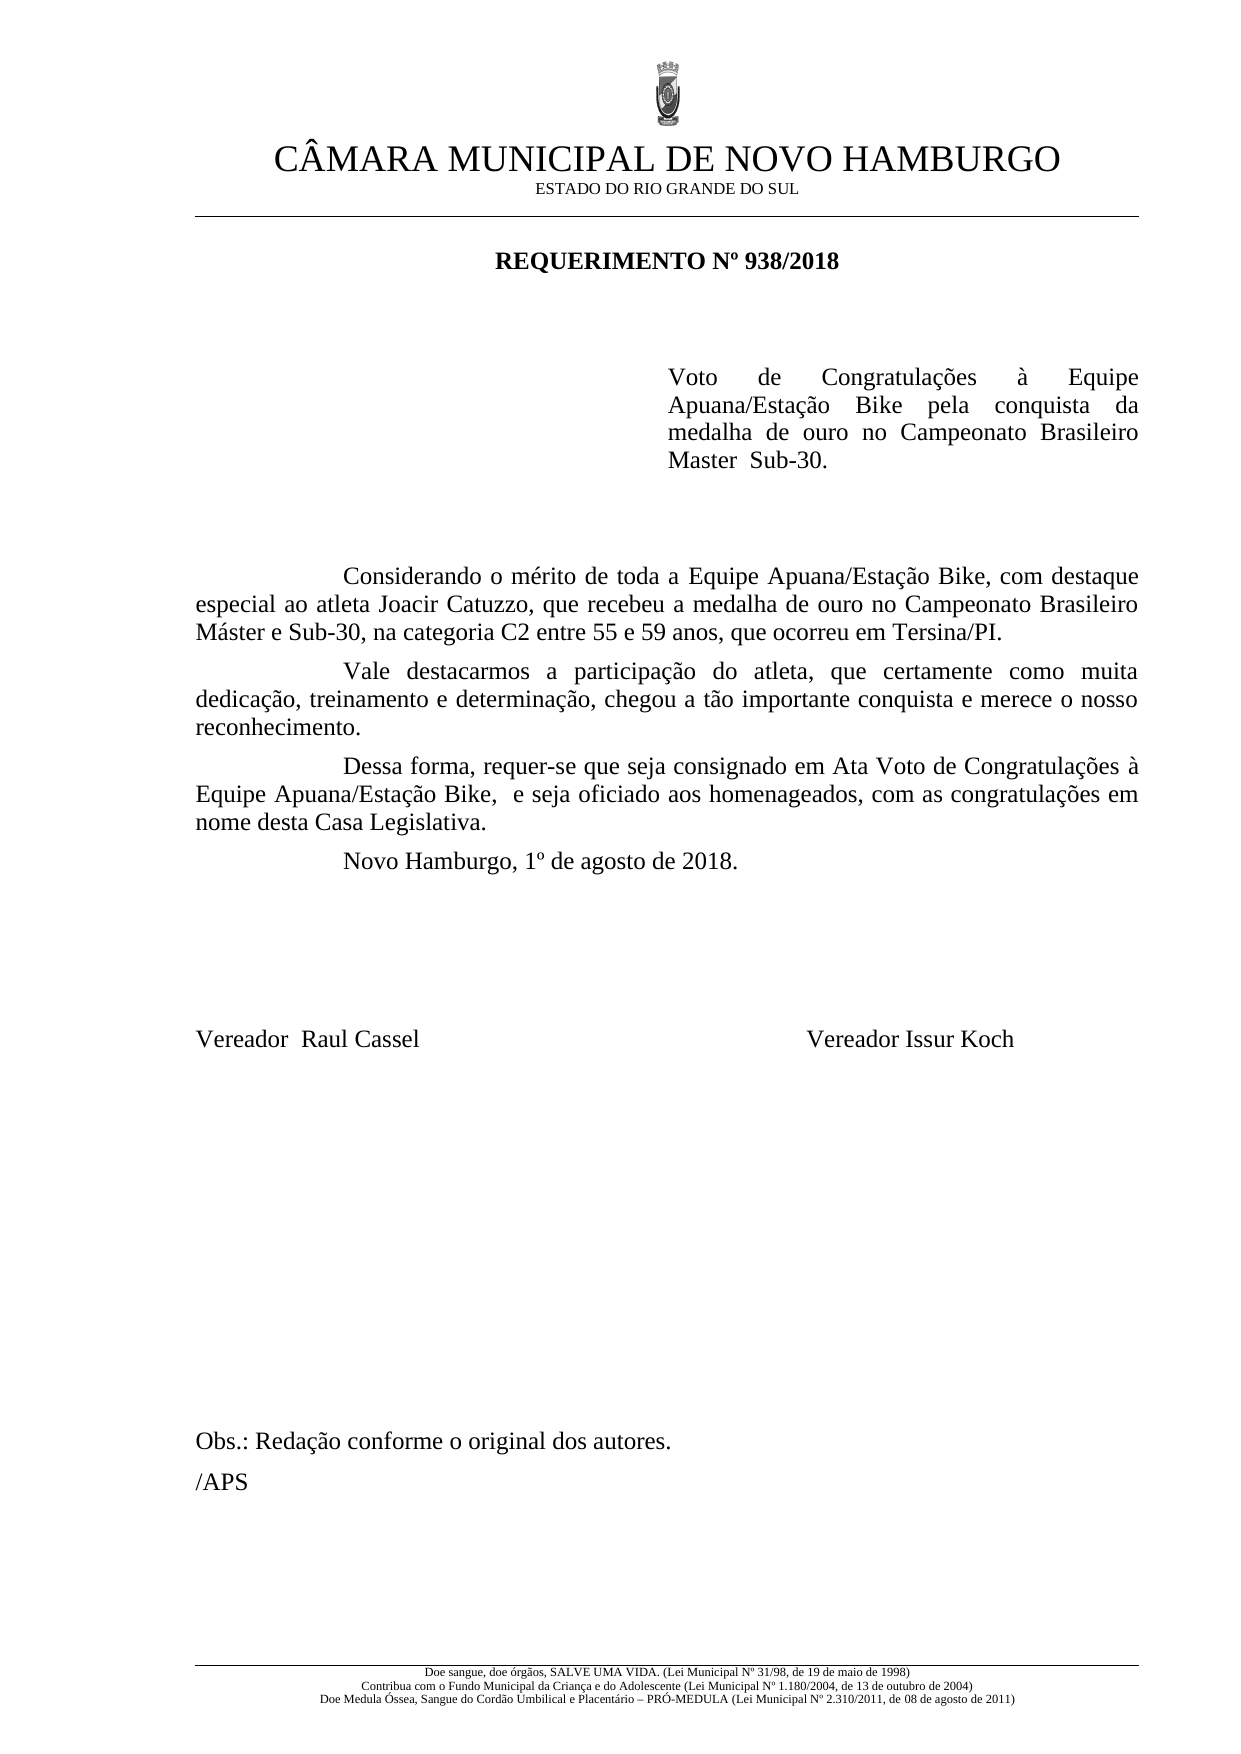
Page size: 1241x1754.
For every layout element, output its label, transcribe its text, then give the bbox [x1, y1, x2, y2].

text REQUERIMENTO Nº 938/2018 [195, 247, 1139, 274]
text Vale destacarmos a participação do atleta, que certamente como muita dedicação, treinamento e determinação, chegou a tão importante conquista e merece o nosso reconhecimento. [195, 657, 1139, 740]
text /APS [195, 1468, 1139, 1496]
text Vereador Raul Cassel Vereador Issur Koch [195, 1025, 1139, 1081]
text Dessa forma, requer-se que seja consignado em Ata Voto de Congratulações à Equipe Apuana/Estação Bike, e seja oficiado aos homenageados, com as congratulações em nome desta Casa Legislativa. [195, 752, 1139, 835]
text Considerando o mérito de toda a Equipe Apuana/Estação Bike, com destaque especial ao atleta Joacir Catuzzo, que recebeu a medalha de ouro no Campeonato Brasileiro Máster e Sub-30, na categoria C2 entre 55 e 59 anos, que ocorreu em Tersina/PI. [195, 562, 1139, 646]
text Voto de Congratulações à Equipe Apuana/Estação Bike pela conquista da medalha de ouro no Campeonato Brasileiro Master Sub-30. [668, 363, 1139, 474]
text Obs.: Redação conforme o original dos autores. [195, 1427, 1139, 1454]
text Novo Hamburgo, 1º de agosto de 2018. [343, 847, 1139, 875]
